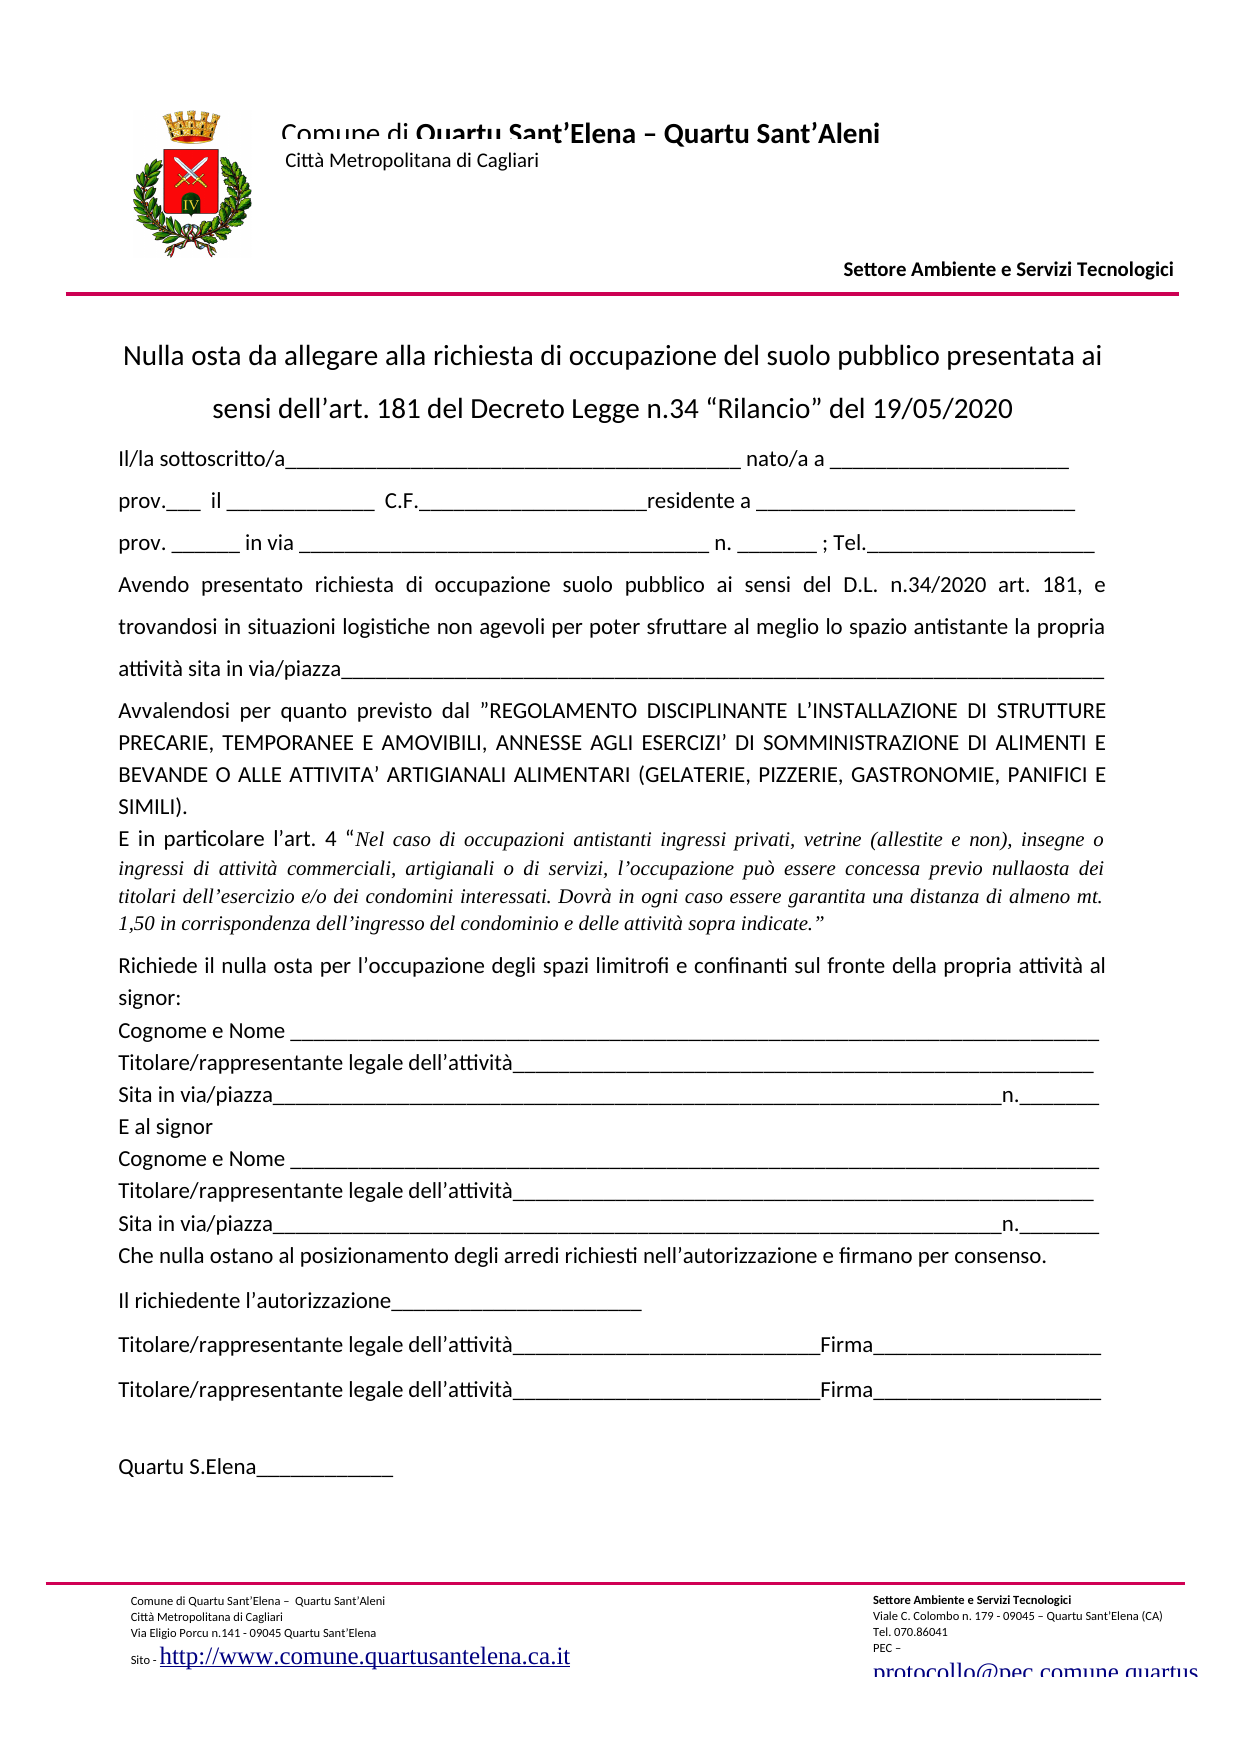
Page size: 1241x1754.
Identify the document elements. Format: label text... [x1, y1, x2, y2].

text Che nulla ostano al posizionamento degli arredi richiesti nell’autorizzazione e firmano per consenso. [118, 1241, 1107, 1269]
text Sita in via/piazza________________________________________________________________n._______ [118, 1209, 1107, 1237]
text Titolare/rappresentante legale dell’attività___________________________Firma____________________ [118, 1375, 1107, 1403]
text Cognome e Nome _______________________________________________________________________ [118, 1144, 1107, 1172]
text E in particolare l’art. 4 “Nel caso di occupazioni antistanti ingressi privati, vetrine (allestite e non), insegne o ingressi di attività commerciali, artigianali o di servizi, l’occupazione può essere concessa previo nullaosta dei titolari dell’esercizio e/o dei condomini interessati. Dovrà in ogni caso essere garantita una distanza di almeno mt. 1,50 in corrispondenza dell’ingresso del condominio e delle attività sopra indicate.” [118, 824, 1107, 935]
text Avvalendosi per quanto previsto dal ”REGOLAMENTO DISCIPLINANTE L’INSTALLAZIONE DI STRUTTURE PRECARIE, TEMPORANEE E AMOVIBILI, ANNESSE AGLI ESERCIZI’ DI SOMMINISTRAZIONE DI ALIMENTI E BEVANDE O ALLE ATTIVITA’ ARTIGIANALI ALIMENTARI (GELATERIE, PIZZERIE, GASTRONOMIE, PANIFICI E SIMILI). [118, 696, 1107, 820]
text Titolare/rappresentante legale dell’attività___________________________________________________ [118, 1177, 1107, 1205]
text Il richiedente l’autorizzazione______________________ [118, 1286, 1107, 1314]
text Nulla osta da allegare alla richiesta di occupazione del suolo pubblico presentata ai sensi dell’art. 181 del Decreto Legge n.34 “Rilancio” del 19/05/2020 [118, 337, 1107, 426]
text Cognome e Nome _______________________________________________________________________ [118, 1016, 1107, 1044]
text Titolare/rappresentante legale dell’attività___________________________________________________ [118, 1048, 1107, 1076]
text E al signor [118, 1112, 1107, 1140]
text Avendo presentato richiesta di occupazione suolo pubblico ai sensi del D.L. n.34/2020 art. 181, e trovandosi in situazioni logistiche non agevoli per poter sfruttare al meglio lo spazio antistante la propria attività sita in via/piazza___________________________________________________________________ [118, 570, 1107, 682]
text Quartu S.Elena____________ [118, 1452, 1107, 1480]
text Richiede il nulla osta per l’occupazione degli spazi limitrofi e confinanti sul fronte della propria attività al signor: [118, 951, 1107, 1012]
text Titolare/rappresentante legale dell’attività___________________________Firma____________________ [118, 1330, 1107, 1358]
text Il/la sottoscritto/a________________________________________ nato/a a _____________________ prov.___ il _____________ C.F.____________________residente a ____________________________ prov. ______ in via ____________________________________ n. _______ ; Tel.____________________ [118, 444, 1107, 556]
text Sita in via/piazza________________________________________________________________n._______ [118, 1080, 1107, 1108]
